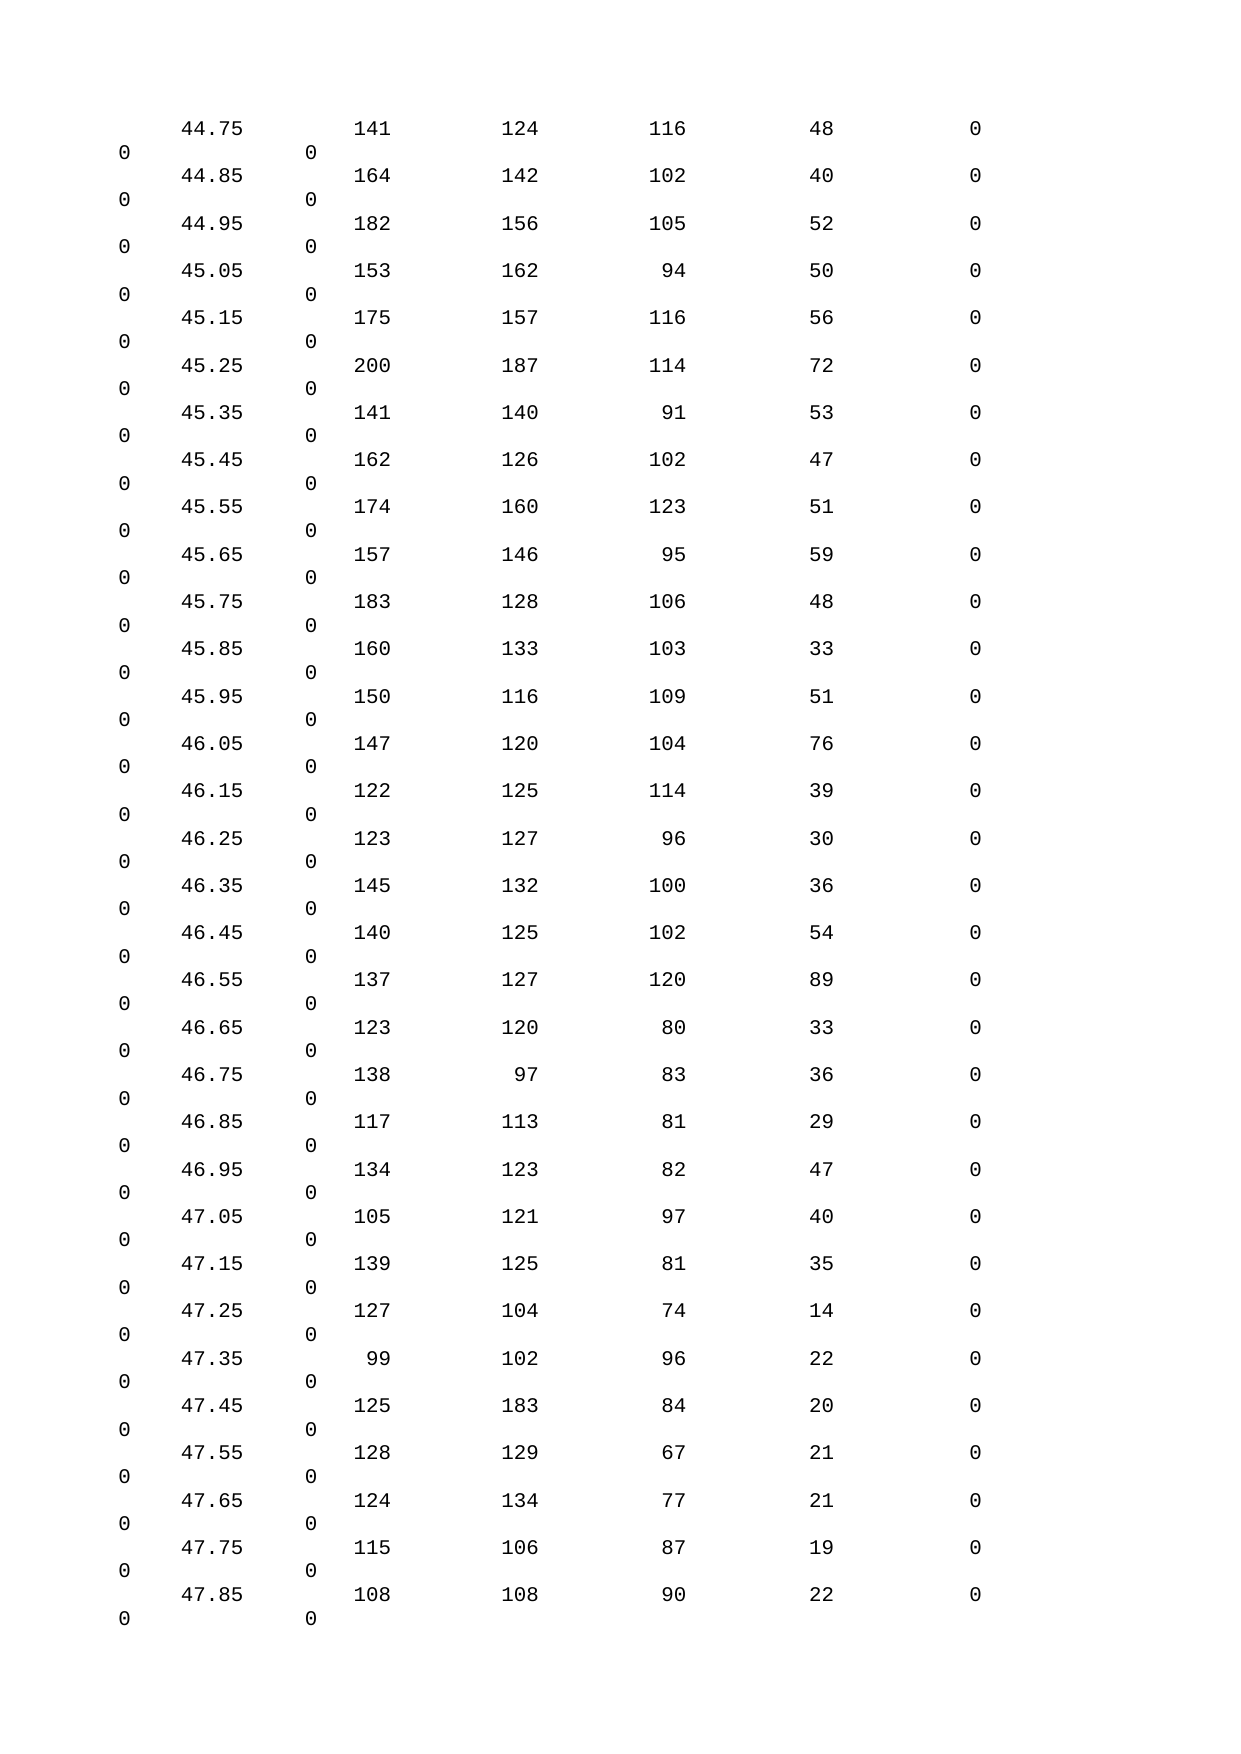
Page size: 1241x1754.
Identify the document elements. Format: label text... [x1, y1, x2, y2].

text 45.95 150 116 109 51 0 0 0 [118, 686, 1122, 733]
text 47.25 127 104 74 14 0 0 0 [118, 1300, 1122, 1348]
text 45.25 200 187 114 72 0 0 0 [118, 354, 1122, 402]
text 46.15 122 125 114 39 0 0 0 [118, 780, 1122, 827]
text 44.75 141 124 116 48 0 0 0 [118, 118, 1122, 165]
text 45.65 157 146 95 59 0 0 0 [118, 544, 1122, 591]
text 46.95 134 123 82 47 0 0 0 [118, 1158, 1122, 1206]
text 45.15 175 157 116 56 0 0 0 [118, 307, 1122, 354]
text 45.45 162 126 102 47 0 0 0 [118, 449, 1122, 496]
text 47.65 124 134 77 21 0 0 0 [118, 1489, 1122, 1537]
text 46.85 117 113 81 29 0 0 0 [118, 1111, 1122, 1158]
text 47.55 128 129 67 21 0 0 0 [118, 1442, 1122, 1489]
text 46.55 137 127 120 89 0 0 0 [118, 969, 1122, 1017]
text 46.25 123 127 96 30 0 0 0 [118, 827, 1122, 875]
text 47.35 99 102 96 22 0 0 0 [118, 1348, 1122, 1395]
text 47.45 125 183 84 20 0 0 0 [118, 1395, 1122, 1442]
text 46.45 140 125 102 54 0 0 0 [118, 922, 1122, 969]
text 46.65 123 120 80 33 0 0 0 [118, 1017, 1122, 1064]
text 46.05 147 120 104 76 0 0 0 [118, 733, 1122, 780]
text 44.85 164 142 102 40 0 0 0 [118, 165, 1122, 213]
text 46.35 145 132 100 36 0 0 0 [118, 875, 1122, 922]
text 47.85 108 108 90 22 0 0 0 [118, 1584, 1122, 1631]
text 47.15 139 125 81 35 0 0 0 [118, 1253, 1122, 1300]
text 47.05 105 121 97 40 0 0 0 [118, 1206, 1122, 1253]
text 44.95 182 156 105 52 0 0 0 [118, 213, 1122, 260]
text 46.75 138 97 83 36 0 0 0 [118, 1064, 1122, 1111]
text 45.85 160 133 103 33 0 0 0 [118, 638, 1122, 686]
text 45.75 183 128 106 48 0 0 0 [118, 591, 1122, 638]
text 45.55 174 160 123 51 0 0 0 [118, 496, 1122, 544]
text 45.05 153 162 94 50 0 0 0 [118, 260, 1122, 307]
text 47.75 115 106 87 19 0 0 0 [118, 1537, 1122, 1584]
text 45.35 141 140 91 53 0 0 0 [118, 402, 1122, 449]
